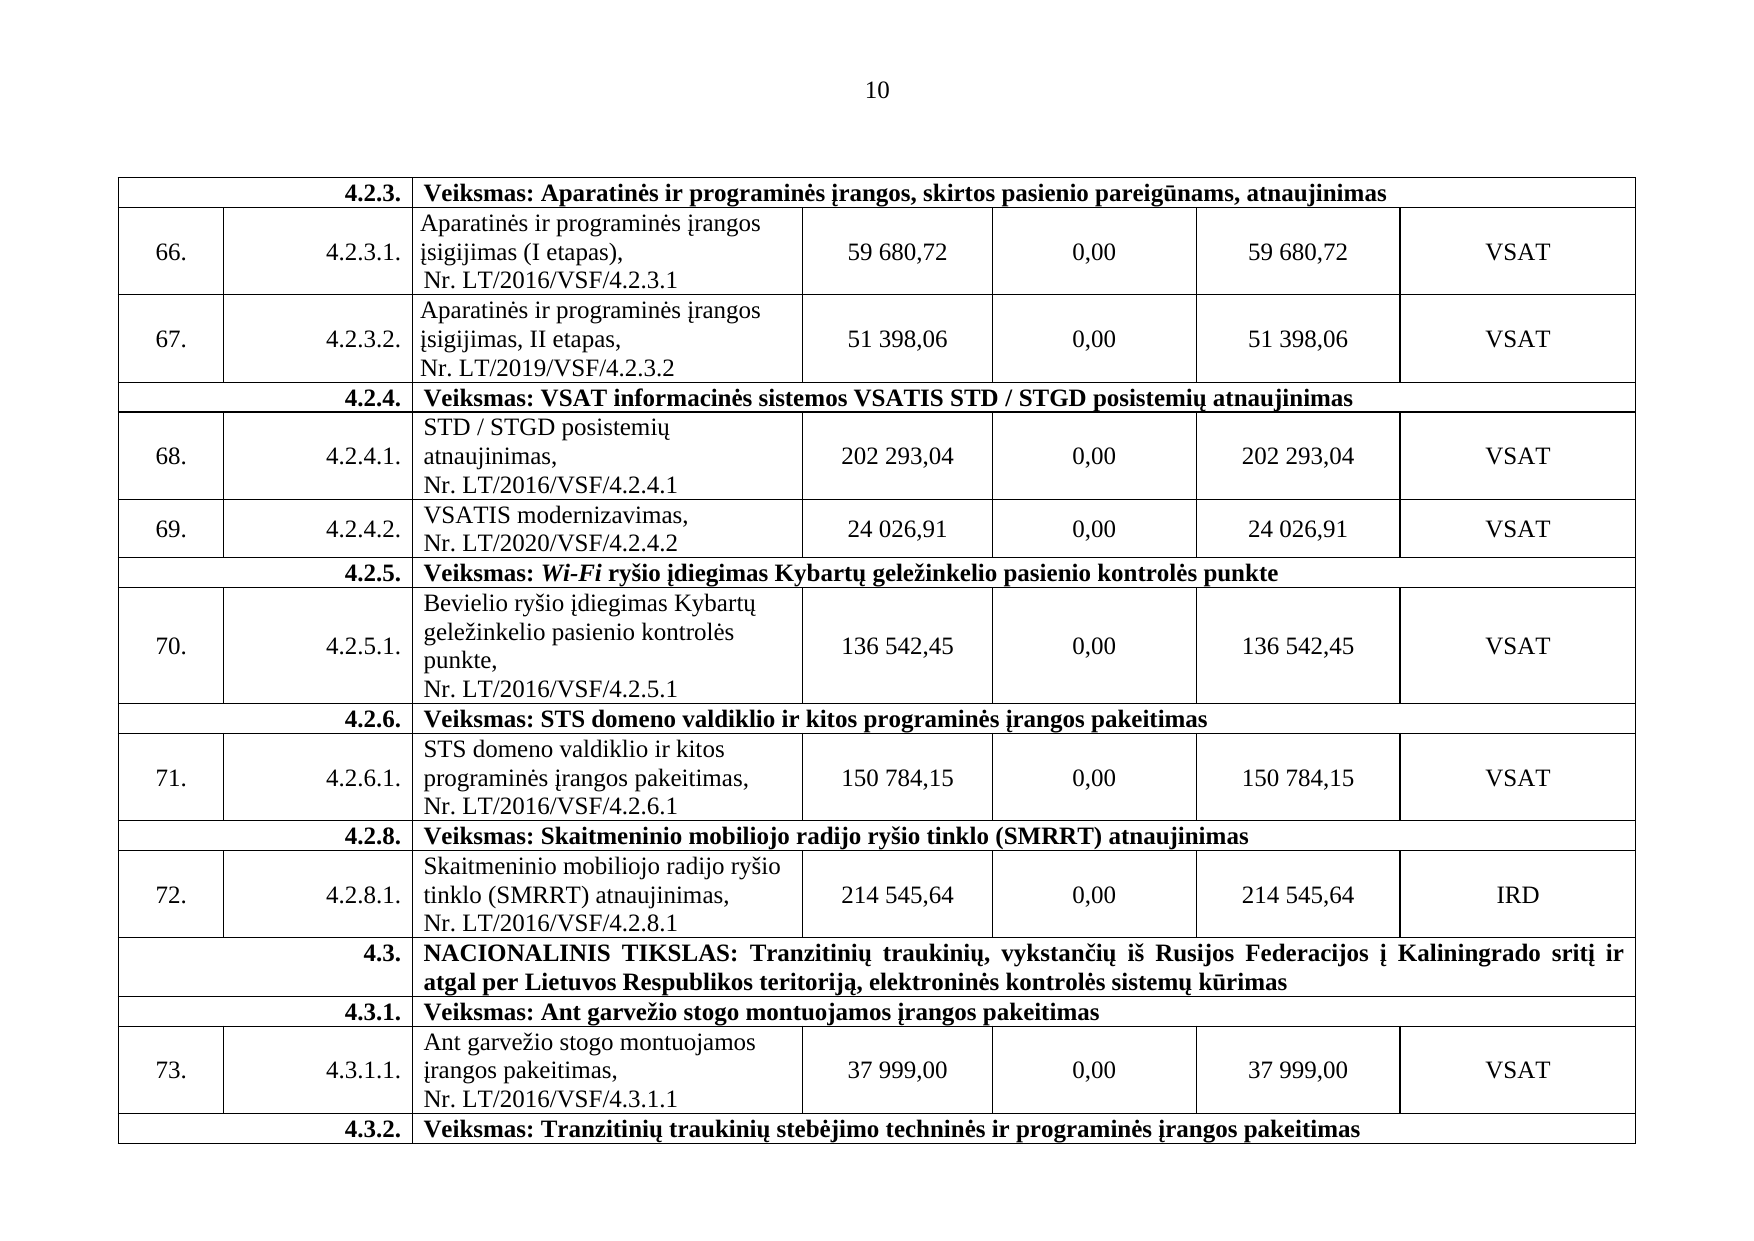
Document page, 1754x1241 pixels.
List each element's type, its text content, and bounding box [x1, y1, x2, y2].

table_cell 51 398,06 [1197, 295, 1399, 382]
table_cell 4.2.3.2. [224, 295, 412, 382]
table_cell 0,00 [993, 500, 1196, 557]
table_cell VSAT [1401, 208, 1635, 294]
table_cell 214 545,64 [1197, 851, 1399, 937]
table_cell Ant garvežio stogo montuojamos įrangos pakeitimas, Nr. LT/2016/VSF/4.3.1.1 [413, 1027, 802, 1113]
table_cell 0,00 [993, 208, 1196, 294]
table_cell Veiksmas: Aparatinės ir programinės įrangos, skirtos pasienio pareigūnams, atnaujinimas [413, 178, 1635, 207]
table_cell 4.3. [119, 938, 412, 996]
table_cell Veiksmas: Skaitmeninio mobiliojo radijo ryšio tinklo (SMRRT) atnaujinimas [413, 821, 1635, 850]
table_cell Veiksmas: Ant garvežio stogo montuojamos įrangos pakeitimas [413, 997, 1635, 1026]
table_cell 51 398,06 [803, 295, 992, 382]
table_cell 202 293,04 [803, 413, 992, 499]
table_cell Veiksmas: VSAT informacinės sistemos VSATIS STD / STGD posistemių atnaujinimas [413, 383, 1635, 411]
table_cell STD / STGD posistemių atnaujinimas, Nr. LT/2016/VSF/4.2.4.1 [413, 413, 802, 499]
table_cell VSAT [1401, 500, 1635, 557]
table_cell 66. [119, 208, 223, 294]
table_cell 4.2.5. [119, 558, 412, 587]
table_cell 73. [119, 1027, 223, 1113]
table_cell 59 680,72 [803, 208, 992, 294]
table_cell 4.3.1.1. [224, 1027, 412, 1113]
table_cell 4.2.4. [119, 383, 412, 411]
table_cell 150 784,15 [803, 734, 992, 820]
table_cell VSAT [1401, 413, 1635, 499]
table_cell 37 999,00 [803, 1027, 992, 1113]
table_cell 4.2.6.1. [224, 734, 412, 820]
table_cell 0,00 [993, 734, 1196, 820]
table_cell Aparatinės ir programinės įrangos įsigijimas (I etapas), Nr. LT/2016/VSF/4.2.3.1 [413, 208, 802, 294]
table_cell Veiksmas: Wi-Fi ryšio įdiegimas Kybartų geležinkelio pasienio kontrolės punkte [413, 558, 1635, 587]
table_cell 4.3.1. [119, 997, 412, 1026]
table_cell 136 542,45 [1197, 588, 1399, 703]
table_cell VSAT [1401, 295, 1635, 382]
table_cell 4.3.2. [119, 1114, 412, 1143]
table_cell 4.2.8.1. [224, 851, 412, 937]
table_cell 68. [119, 413, 223, 499]
table_cell 59 680,72 [1197, 208, 1399, 294]
table_cell VSAT [1401, 1027, 1635, 1113]
table_cell 37 999,00 [1197, 1027, 1399, 1113]
table_cell STS domeno valdiklio ir kitos programinės įrangos pakeitimas, Nr. LT/2016/VSF/4.2.6.1 [413, 734, 802, 820]
table_cell Veiksmas: STS domeno valdiklio ir kitos programinės įrangos pakeitimas [413, 704, 1635, 733]
table_cell 24 026,91 [803, 500, 992, 557]
table_cell 0,00 [993, 851, 1196, 937]
table_cell Aparatinės ir programinės įrangos įsigijimas, II etapas, Nr. LT/2019/VSF/4.2.3.2 [413, 295, 802, 382]
table_cell Veiksmas: Tranzitinių traukinių stebėjimo techninės ir programinės įrangos pakeitimas [413, 1114, 1635, 1143]
table_cell 0,00 [993, 588, 1196, 703]
table_cell IRD [1401, 851, 1635, 937]
table_cell VSAT [1401, 588, 1635, 703]
table_cell 70. [119, 588, 223, 703]
table_cell VSAT [1401, 734, 1635, 820]
table_cell VSATIS modernizavimas, Nr. LT/2020/VSF/4.2.4.2 [413, 500, 802, 557]
table_cell 69. [119, 500, 223, 557]
table_cell 4.2.3.1. [224, 208, 412, 294]
table_cell 71. [119, 734, 223, 820]
table_cell 136 542,45 [803, 588, 992, 703]
table_cell 4.2.4.1. [224, 413, 412, 499]
table_cell 4.2.3. [119, 178, 412, 207]
table_cell 4.2.6. [119, 704, 412, 733]
table_cell 4.2.4.2. [224, 500, 412, 557]
table_cell Skaitmeninio mobiliojo radijo ryšio tinklo (SMRRT) atnaujinimas, Nr. LT/2016/VSF/4.2.8.1 [413, 851, 802, 937]
table_cell 150 784,15 [1197, 734, 1399, 820]
table_cell 0,00 [993, 1027, 1196, 1113]
table_cell 202 293,04 [1197, 413, 1399, 499]
table_cell 0,00 [993, 295, 1196, 382]
table_cell 67. [119, 295, 223, 382]
table_cell 72. [119, 851, 223, 937]
table_cell Bevielio ryšio įdiegimas Kybartų geležinkelio pasienio kontrolės punkte, Nr. LT/2016/VSF/4.2.5.1 [413, 588, 802, 703]
table_cell 0,00 [993, 413, 1196, 499]
table_cell NACIONALINIS TIKSLAS: Tranzitinių traukinių, vykstančių iš Rusijos Federacijos į Kaliningrado sritį ir atgal per Lietuvos Respublikos teritoriją, elektroninės kontrolės sistemų kūrimas [413, 938, 1635, 996]
table_cell 4.2.5.1. [224, 588, 412, 703]
table_cell 24 026,91 [1197, 500, 1399, 557]
table_cell 4.2.8. [119, 821, 412, 850]
table_cell 214 545,64 [803, 851, 992, 937]
